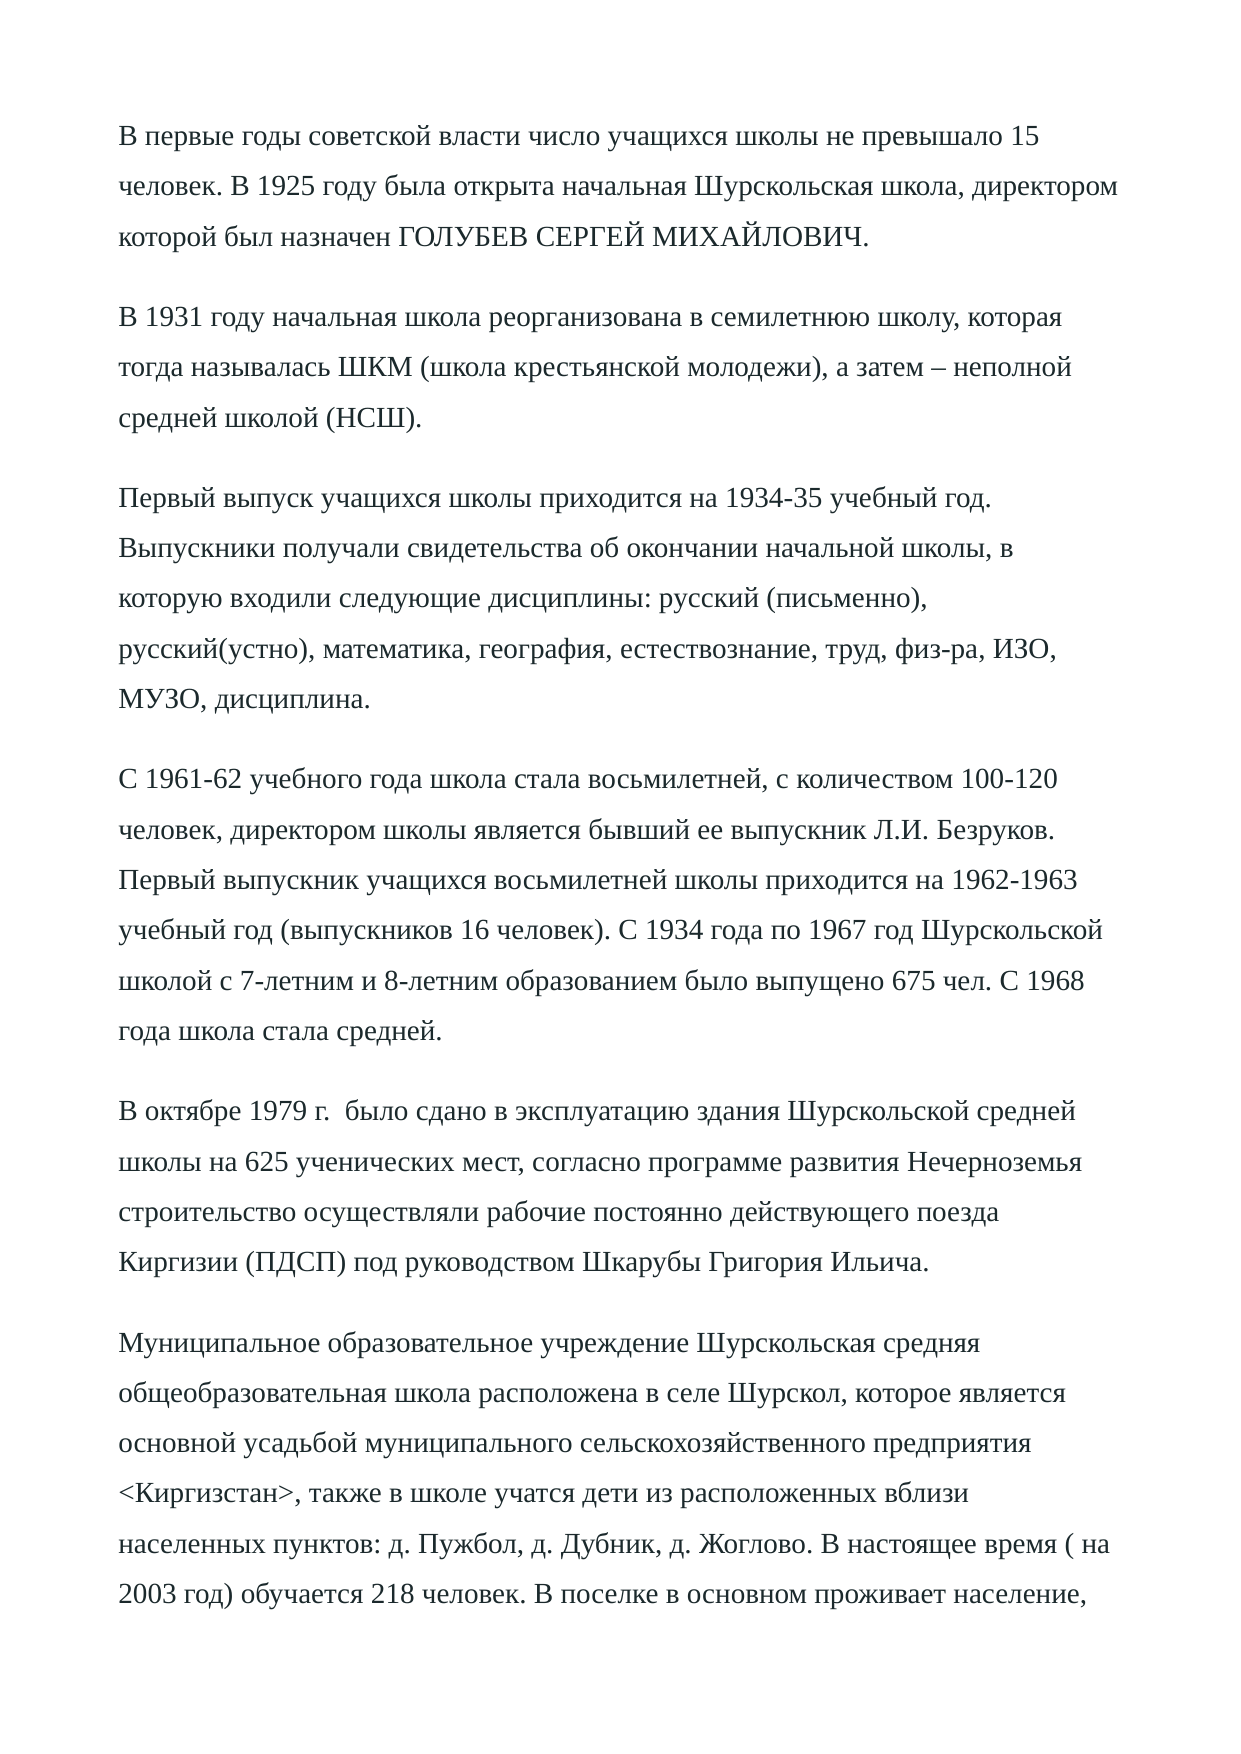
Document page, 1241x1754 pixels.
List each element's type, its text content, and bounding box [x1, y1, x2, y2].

text В первые годы советской власти число учащихся школы не превышало 15 человек. В 1925 году была открыта начальная Шурскольская школа, директором которой был назначен ГОЛУБЕВ СЕРГЕЙ МИХАЙЛОВИЧ. [118, 118, 1122, 252]
text Муниципальное образовательное учреждение Шурскольская средняя общеобразовательная школа расположена в селе Шурскол, которое является основной усадьбой муниципального сельскохозяйственного предприятия <Киргизстан>, также в школе учатся дети из расположенных вблизи населенных пунктов: д. Пужбол, д. Дубник, д. Жоглово. В настоящее время ( на 2003 год) обучается 218 человек. В поселке в основном проживает население, [118, 1325, 1122, 1610]
text В октябре 1979 г. было сдано в эксплуатацию здания Шурскольской средней школы на 625 ученических мест, согласно программе развития Нечерноземья строительство осуществляли рабочие постоянно действующего поезда Киргизии (ПДСП) под руководством Шкарубы Григория Ильича. [118, 1093, 1122, 1278]
text В 1931 году начальная школа реорганизована в семилетнюю школу, которая тогда называлась ШКМ (школа крестьянской молодежи), а затем – неполной средней школой (НСШ). [118, 299, 1122, 433]
text С 1961-62 учебного года школа стала восьмилетней, с количеством 100-120 человек, директором школы является бывший ее выпускник Л.И. Безруков. Первый выпускник учащихся восьмилетней школы приходится на 1962-1963 учебный год (выпускников 16 человек). С 1934 года по 1967 год Шурскольской школой с 7-летним и 8-летним образованием было выпущено 675 чел. С 1968 года школа стала средней. [118, 762, 1122, 1047]
text Первый выпуск учащихся школы приходится на 1934-35 учебный год. Выпускники получали свидетельства об окончании начальной школы, в которую входили следующие дисциплины: русский (письменно), русский(устно), математика, география, естествознание, труд, физ-ра, ИЗО, МУЗО, дисциплина. [118, 480, 1122, 715]
